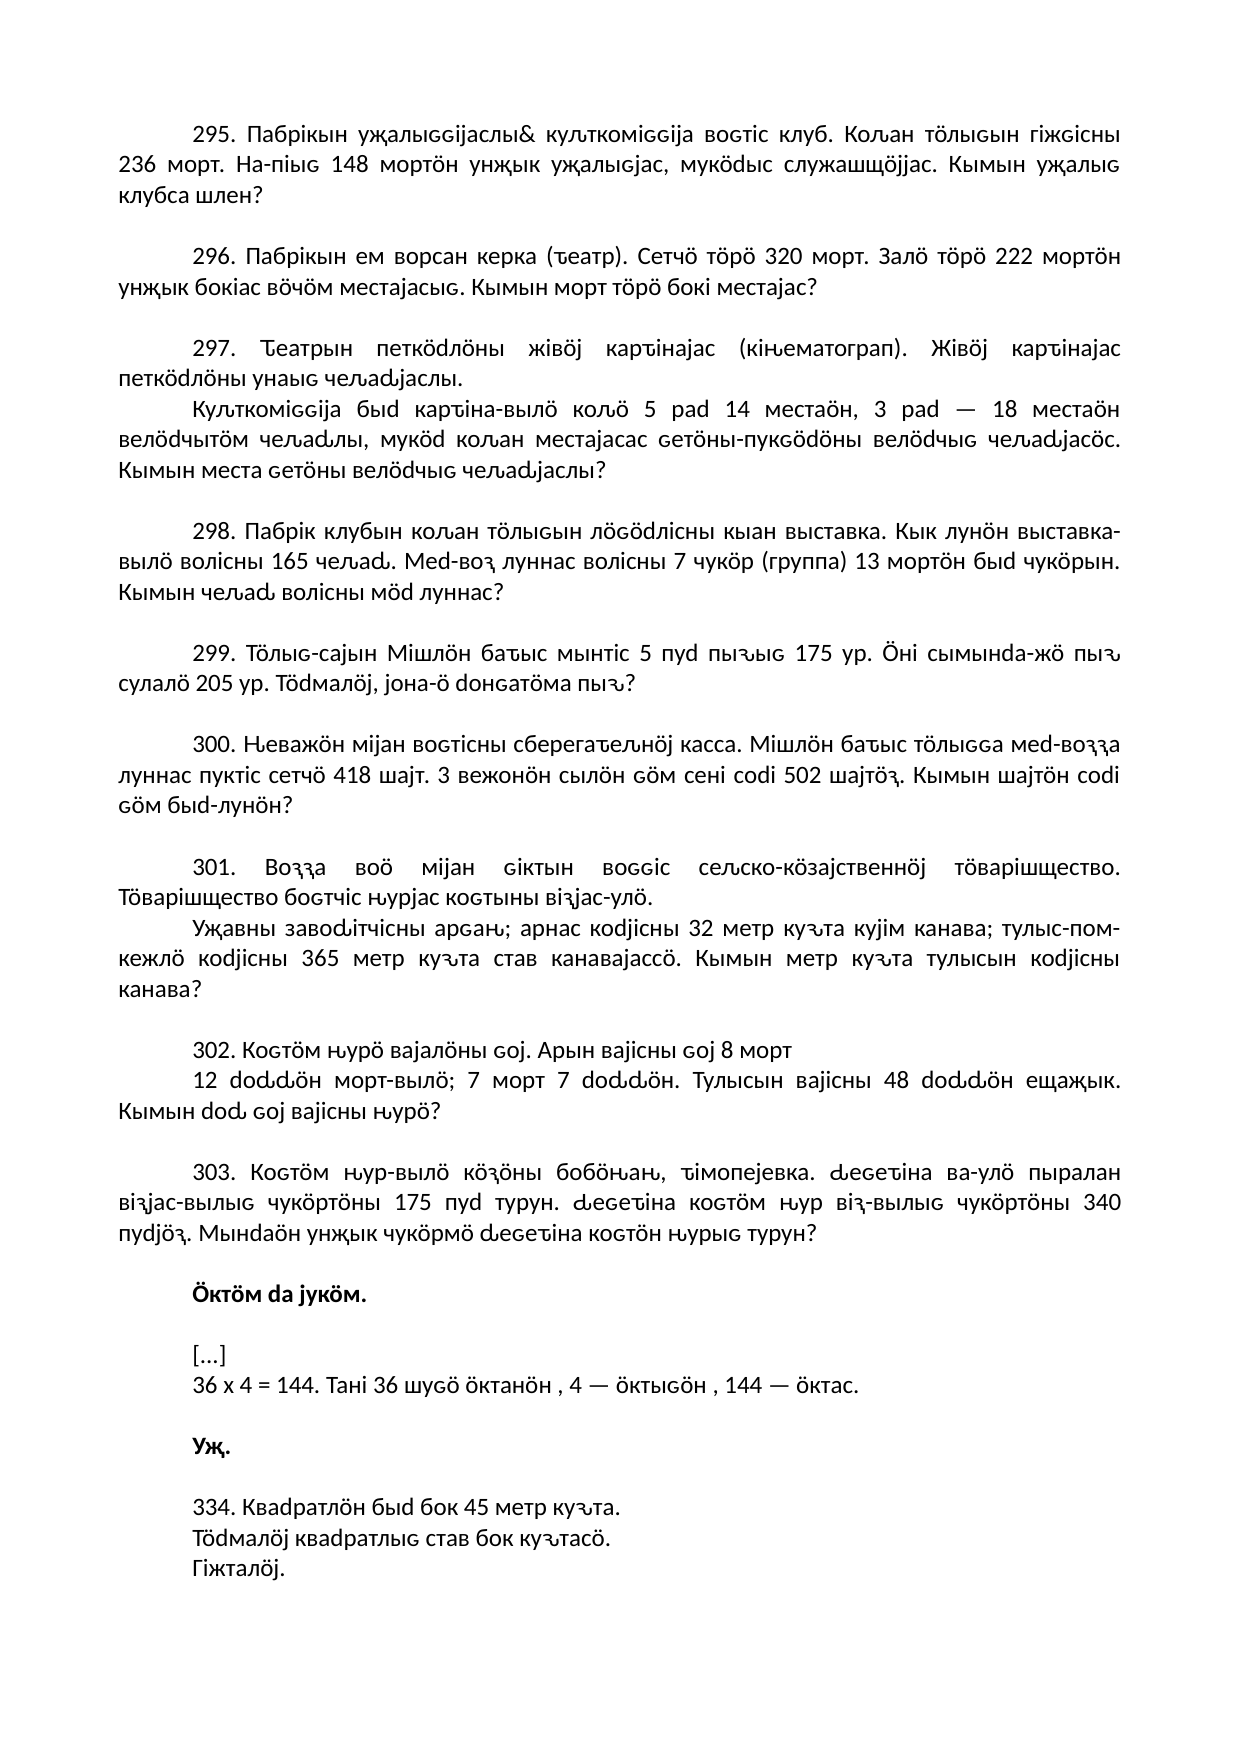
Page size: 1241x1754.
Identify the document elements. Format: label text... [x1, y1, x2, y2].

text 295. Пабрікын уҗалыԍԍіјаслы& куԉткоміԍԍіја воԍтіс клуб. Коԉан тӧлыԍын гіжԍісны 236 морт. На-піыԍ 148 мортӧн унҗык уҗалыԍјас, мукӧԁыс служашщӧјјас. Кымын уҗалыԍ клубса шлен? [118, 118, 1122, 210]
text [...] [118, 1339, 1122, 1369]
text Ӧктӧм ԁа јукӧм. [118, 1278, 1122, 1308]
text 301. Воԇԇа воӧ міјан ԍіктын воԍԍіс сеԉско-кӧзајственнӧј тӧварішщество. Тӧварішщество боԍтчіс ԋурјас коԍтыны віԇјас-улӧ. [118, 851, 1122, 912]
text 297. Ԏеатрын петкӧԁлӧны жівӧј карԏінајас (кіԋематограп). Жівӧј карԏінајас петкӧԁлӧны унаыԍ чеԉаԃјаслы. [118, 332, 1122, 393]
text Куԉткоміԍԍіја быԁ карԏіна-вылӧ коԉӧ 5 раԁ 14 местаӧн, 3 раԁ — 18 местаӧн велӧԁчытӧм чеԉаԃлы, мукӧԁ коԉан местајасас ԍетӧны-пукԍӧԁӧны велӧԁчыԍ чеԉаԃјасӧс. Кымын места ԍетӧны велӧԁчыԍ чеԉаԃјаслы? [118, 393, 1122, 484]
text 12 ԁоԃԃӧн морт-вылӧ; 7 морт 7 ԁоԃԃӧн. Тулысын вајісны 48 ԁоԃԃӧн ещаҗык. Кымын ԁоԃ ԍој вајісны ԋурӧ? [118, 1064, 1122, 1125]
text 302. Коԍтӧм ԋурӧ вајалӧны ԍој. Арын вајісны ԍој 8 морт [118, 1034, 1122, 1064]
text 296. Пабрікын ем ворсан керка (ԏеатр). Сетчӧ тӧрӧ 320 морт. Залӧ тӧрӧ 222 мортӧн унҗык бокіас вӧчӧм местајасыԍ. Кымын морт тӧрӧ бокі местајас? [118, 240, 1122, 301]
text 300. Ԋеважӧн міјан воԍтісны сберегаԏеԉнӧј касса. Мішлӧн баԏыс тӧлыԍԍа меԁ-воԇԇа луннас пуктіс сетчӧ 418 шајт. 3 вежонӧн сылӧн ԍӧм сені соԁі 502 шајтӧԇ. Кымын шајтӧн соԁі ԍӧм быԁ-лунӧн? [118, 728, 1122, 820]
text 334. Кваԁратлӧн быԁ бок 45 метр куԅта. [118, 1492, 1122, 1522]
text Гіжталӧј. [118, 1553, 1122, 1583]
text Уҗавны завоԃітчісны арԍаԋ; арнас коԁјісны 32 метр куԅта кујім канава; тулыс-пом-кежлӧ коԁјісны 365 метр куԅта став канавајассӧ. Кымын метр куԅта тулысын коԁјісны канава? [118, 912, 1122, 1003]
text 36 х 4 = 144. Тані 36 шуԍӧ ӧктанӧн , 4 — ӧктыԍӧн , 144 — ӧктас. [118, 1369, 1122, 1400]
text 298. Пабрік клубын коԉан тӧлыԍын лӧԍӧԁлісны кыан выставка. Кык лунӧн выставка-вылӧ волісны 165 чеԉаԃ. Меԁ-воԇ луннас волісны 7 чукӧр (группа) 13 мортӧн быԁ чукӧрын. Кымын чеԉаԃ волісны мӧԁ луннас? [118, 515, 1122, 606]
text 299. Тӧлыԍ-сајын Мішлӧн баԏыс мынтіс 5 пуԁ пыԅыԍ 175 ур. Ӧні сымынԁа-жӧ пыԅ сулалӧ 205 ур. Тӧԁмалӧј, јона-ӧ ԁонԍатӧма пыԅ? [118, 637, 1122, 698]
text 303. Коԍтӧм ԋур-вылӧ кӧԇӧны бобӧԋаԋ, ԏімопејевка. Ԃеԍеԏіна ва-улӧ пыралан віԇјас-вылыԍ чукӧртӧны 175 пуԁ турун. Ԃеԍеԏіна коԍтӧм ԋур віԇ-вылыԍ чукӧртӧны 340 пуԁјӧԇ. Мынԁаӧн унҗык чукӧрмӧ ԃеԍеԏіна коԍтӧн ԋурыԍ турун? [118, 1156, 1122, 1247]
text Уҗ. [118, 1431, 1122, 1461]
text Тӧԁмалӧј кваԁратлыԍ став бок куԅтасӧ. [118, 1522, 1122, 1553]
